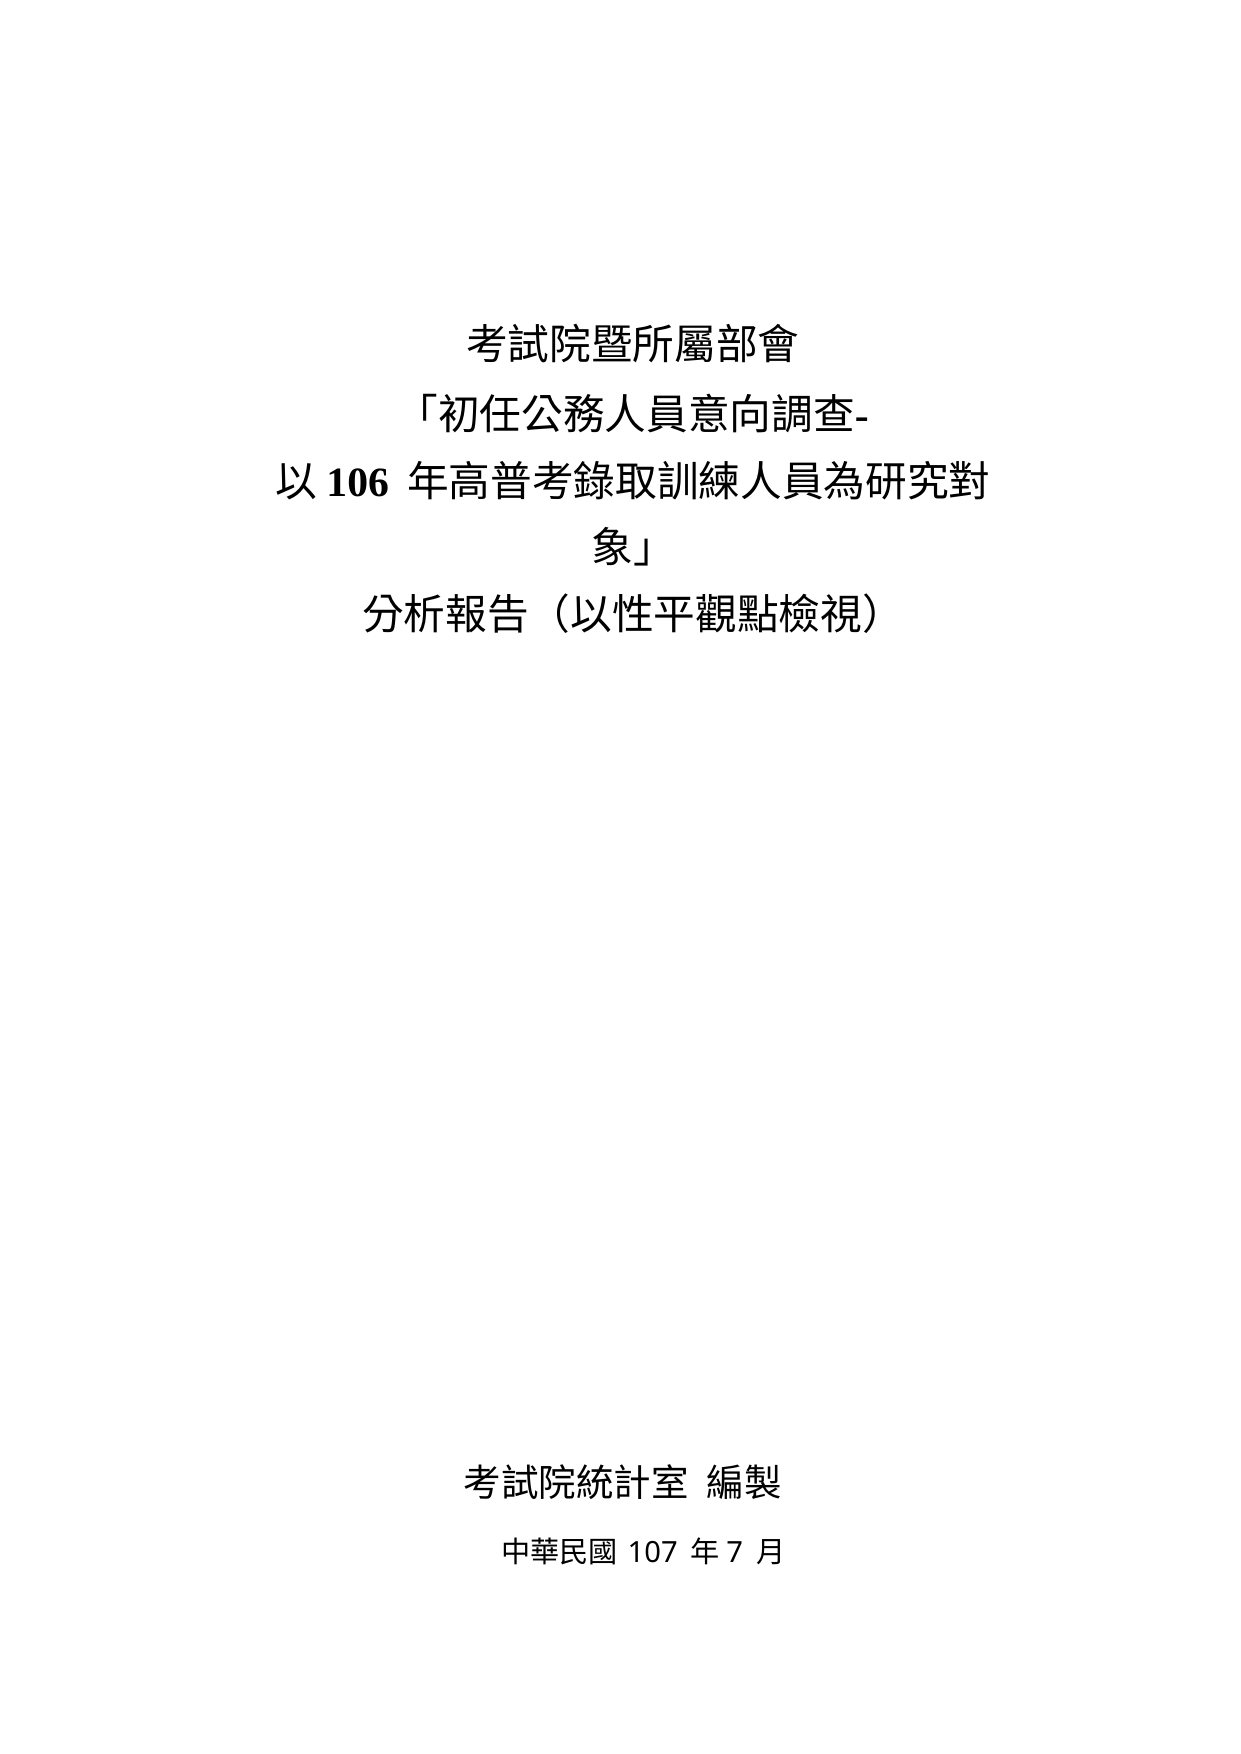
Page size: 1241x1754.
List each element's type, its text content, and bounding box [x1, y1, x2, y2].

text 「初任公務人員意向調查- [396, 387, 1029, 439]
text 中華民國107年 7月 [501, 1534, 1029, 1570]
text 以 106年高普考錄取訓練人員為研究對象」 [236, 443, 1029, 576]
text 分析報告（以性平觀點檢視） [236, 576, 1029, 643]
text 考試院暨所屬部會 [466, 317, 1029, 369]
text 考試院統計室 編製 [464, 1459, 1029, 1506]
